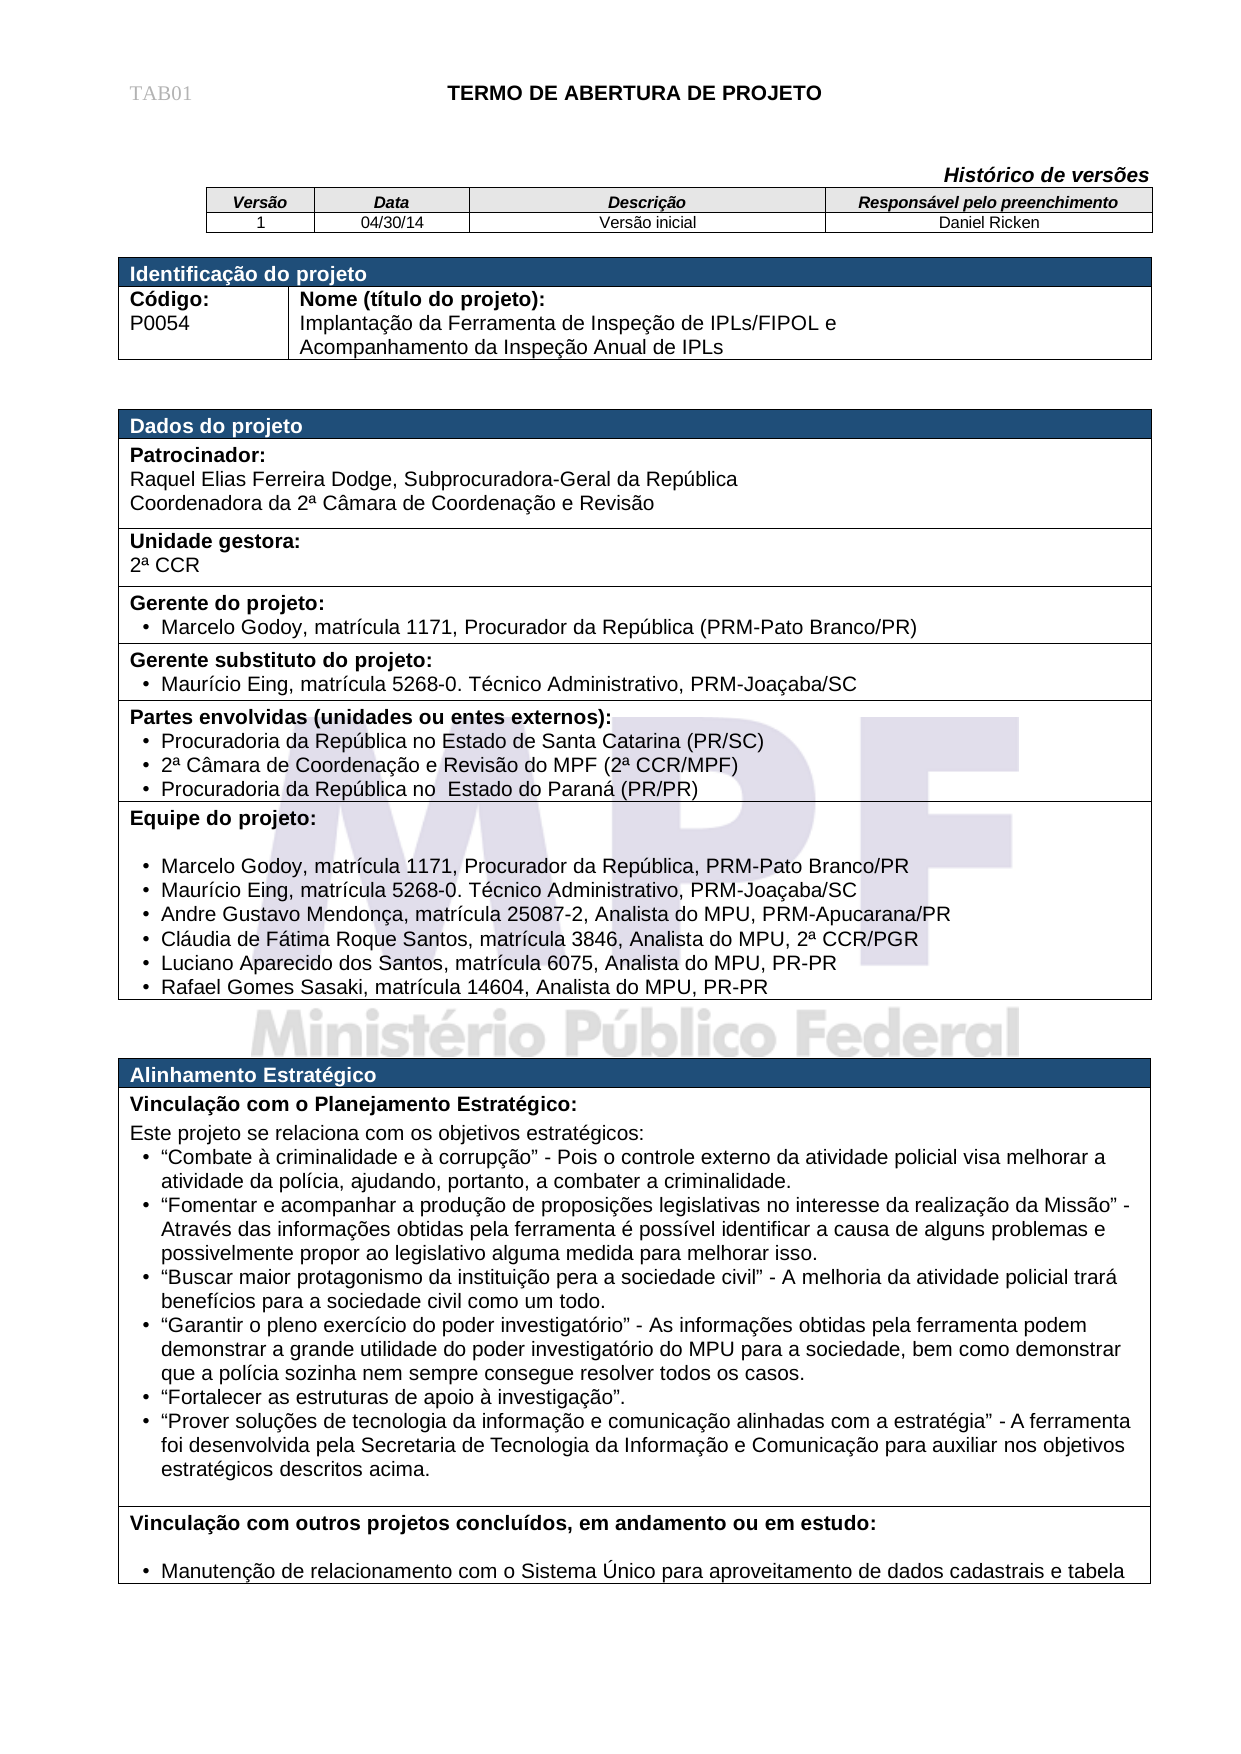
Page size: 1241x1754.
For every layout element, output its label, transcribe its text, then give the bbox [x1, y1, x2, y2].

table_cell Partes envolvidas (unidades ou entes externos): Procuradoria da República no Estado de Santa Catarina (PR/SC) 2ª Câmara de Coordenação e Revisão do MPF (2ª CCR/MPF) Procuradoria da República no Estado do Paraná (PR/PR) [119, 701, 1151, 801]
table_cell Vinculação com o Planejamento Estratégico: Este projeto se relaciona com os objetivos estratégicos: “Combate à criminalidade e à corrupção” - Pois o controle externo da atividade policial visa melhorar a atividade da polícia, ajudando, portanto, a combater a criminalidade. “Fomentar e acompanhar a produção de proposições legislativas no interesse da realização da Missão” - Através das informações obtidas pela ferramenta é possível identificar a causa de alguns problemas e possivelmente propor ao legislativo alguma medida para melhorar isso. “Buscar maior protagonismo da instituição pera a sociedade civil” - A melhoria da atividade policial trará benefícios para a sociedade civil como um todo. “Garantir o pleno exercício do poder investigatório” - As informações obtidas pela ferramenta podem demonstrar a grande utilidade do poder investigatório do MPU para a sociedade, bem como demonstrar que a polícia sozinha nem sempre consegue resolver todos os casos. “Fortalecer as estruturas de apoio à investigação”. “Prover soluções de tecnologia da informação e comunicação alinhadas com a estratégia” - A ferramenta foi desenvolvida pela Secretaria de Tecnologia da Informação e Comunicação para auxiliar nos objetivos estratégicos descritos acima. [119, 1088, 1150, 1506]
table_header Versão [207, 188, 314, 212]
table_header Descrição [470, 188, 825, 212]
table_cell Unidade gestora: 2ª CCR [119, 529, 1151, 586]
table_cell 1 [207, 213, 314, 232]
table_header Alinhamento Estratégico [119, 1059, 1150, 1087]
table_cell Daniel Ricken [826, 213, 1152, 232]
text Histórico de versões [193, 163, 1152, 187]
table_cell Patrocinador: Raquel Elias Ferreira Dodge, Subprocuradora-Geral da República Coordenadora da 2ª Câmara de Coordenação e Revisão [119, 439, 1151, 528]
table_cell Equipe do projeto: Marcelo Godoy, matrícula 1171, Procurador da República, PRM-Pato Branco/PR Maurício Eing, matrícula 5268-0. Técnico Administrativo, PRM-Joaçaba/SC Andre Gustavo Mendonça, matrícula 25087-2, Analista do MPU, PRM-Apucarana/PR Cláudia de Fátima Roque Santos, matrícula 3846, Analista do MPU, 2ª CCR/PGR Luciano Aparecido dos Santos, matrícula 6075, Analista do MPU, PR-PR Rafael Gomes Sasaki, matrícula 14604, Analista do MPU, PR-PR [119, 802, 1151, 999]
table_cell Nome (título do projeto): Implantação da Ferramenta de Inspeção de IPLs/FIPOL e Acompanhamento da Inspeção Anual de IPLs [289, 287, 1151, 359]
table_cell Vinculação com outros projetos concluídos, em andamento ou em estudo: Manutenção de relacionamento com o Sistema Único para aproveitamento de dados cadastrais e tabela [119, 1507, 1150, 1583]
table_header Identificação do projeto [119, 258, 1151, 286]
table_header Dados do projeto [119, 410, 1151, 438]
table_header Responsável pelo preenchimento [826, 188, 1152, 212]
table_header Data [315, 188, 469, 212]
table_cell Gerente substituto do projeto: Maurício Eing, matrícula 5268-0. Técnico Administrativo, PRM-Joaçaba/SC [119, 644, 1151, 699]
table_cell 30/04/14 [315, 213, 469, 232]
table_cell Código: P0054 [119, 287, 288, 359]
table_cell Versão inicial [470, 213, 825, 232]
picture [251, 1000, 1019, 1057]
table_cell Gerente do projeto: Marcelo Godoy, matrícula 1171, Procurador da República (PRM-Pato Branco/PR) [119, 587, 1151, 643]
